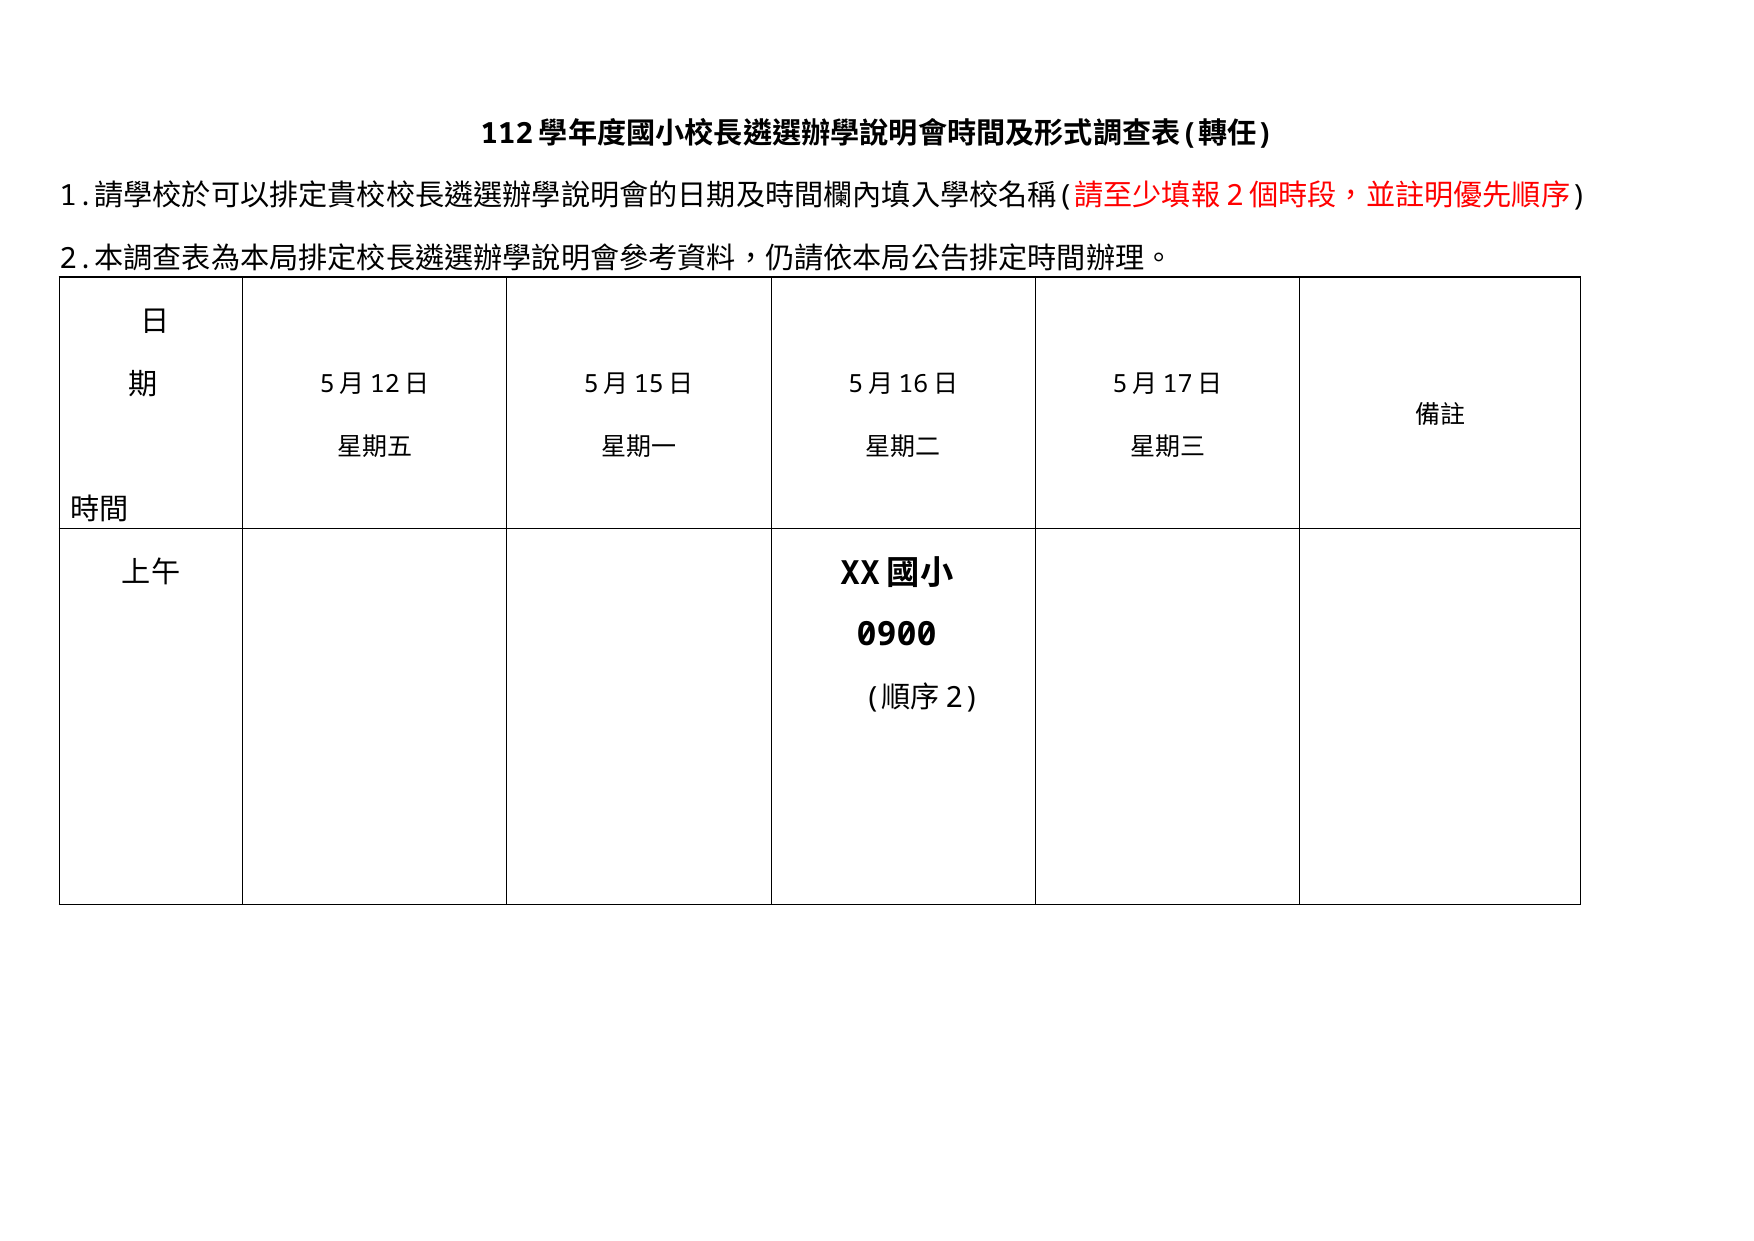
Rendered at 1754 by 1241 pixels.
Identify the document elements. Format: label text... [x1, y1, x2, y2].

table_header 5月16日 星期二 [772, 278, 1035, 527]
table_cell 上午 [60, 529, 242, 903]
text 1.請學校於可以排定貴校校長遴選辦學說明會的日期及時間欄內填入學校名稱(請至少填報2個時段，並註明優先順序) 2.本調查表為本局排定校長遴選辦學說明會參考資料，仍請依本局公告排定時間辦理。 [59, 151, 1695, 276]
table_cell [243, 529, 506, 903]
table_header 5月17日 星期三 [1036, 278, 1299, 527]
text 112學年度國小校長遴選辦學說明會時間及形式調查表(轉任) [59, 89, 1695, 151]
table_cell [1036, 529, 1299, 903]
table_cell [1300, 529, 1580, 903]
table_cell XX國小 0900 (順序2) [772, 529, 1035, 903]
table_header 日 期 時間 [60, 278, 242, 527]
table_cell [507, 529, 771, 903]
table_header 5月12日 星期五 [243, 278, 506, 527]
table_header 備註 [1300, 278, 1580, 527]
table_header 5月15日 星期一 [507, 278, 771, 527]
